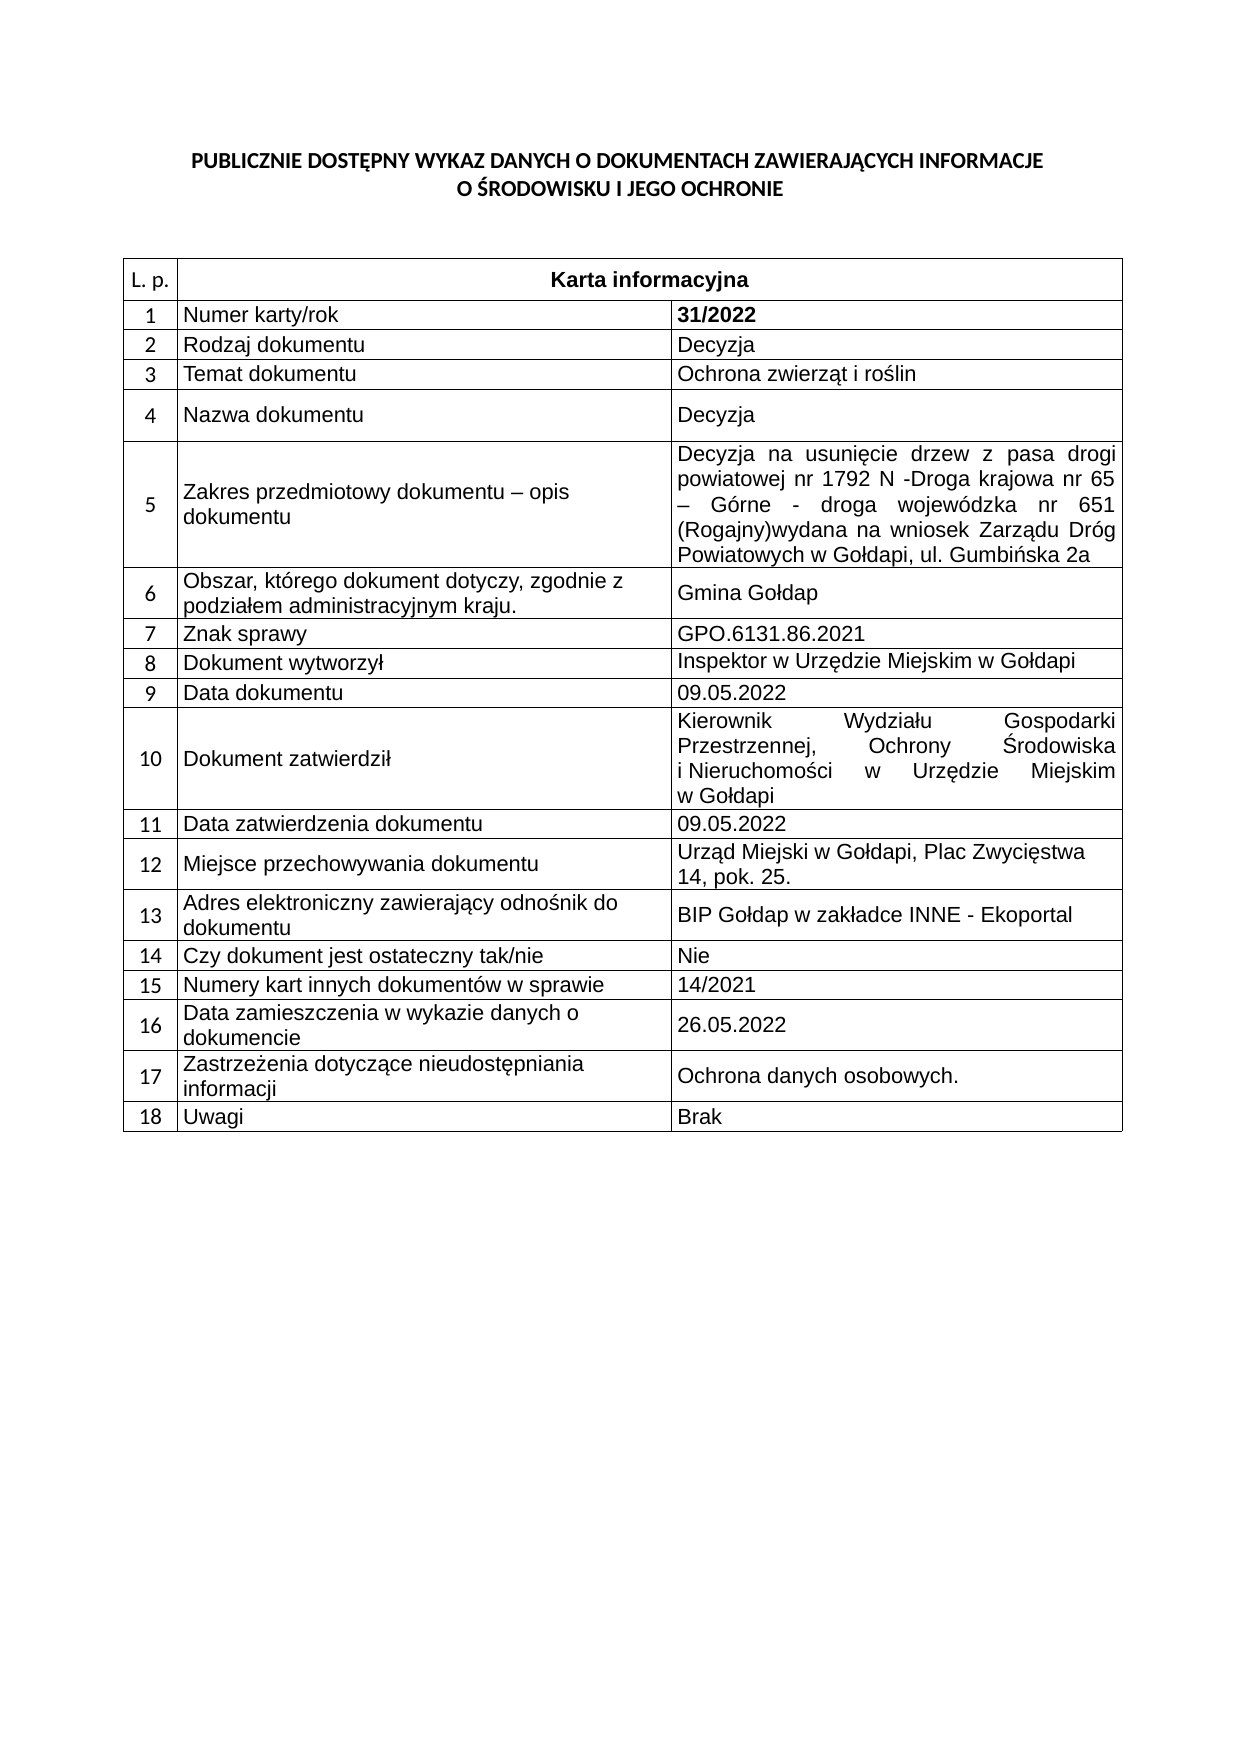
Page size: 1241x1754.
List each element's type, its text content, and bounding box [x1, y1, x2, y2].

table_cell 14/2021 [672, 971, 1122, 999]
table_cell 8 [124, 649, 177, 678]
table_cell Zastrzeżenia dotyczące nieudostępniania informacji [178, 1051, 671, 1101]
text PUBLICZNIE DOSTĘPNY WYKAZ DANYCH O DOKUMENTACH ZAWIERAJĄCYCH INFORMACJE O ŚRODOWISKU I JEGO OCHRONIE [118, 146, 1122, 202]
table_cell BIP Gołdap w zakładce INNE - Ekoportal [672, 890, 1122, 940]
table_cell GPO.6131.86.2021 [672, 619, 1122, 648]
table_cell 26.05.2022 [672, 1000, 1122, 1050]
table_header L. p. [124, 259, 177, 300]
table_header Karta informacyjna [178, 259, 1122, 300]
table_cell Kierownik Wydziału Gospodarki Przestrzennej, Ochrony Środowiska i Nieruchomości w Urzędzie Miejskim w Gołdapi [672, 708, 1122, 809]
table_cell Decyzja [672, 330, 1122, 359]
table_cell 7 [124, 619, 177, 648]
table_cell Urząd Miejski w Gołdapi, Plac Zwycięstwa 14, pok. 25. [672, 839, 1122, 889]
table_cell 3 [124, 360, 177, 388]
table_cell Data zamieszczenia w wykazie danych o dokumencie [178, 1000, 671, 1050]
table_cell 14 [124, 941, 177, 970]
table_cell Zakres przedmiotowy dokumentu – opis dokumentu [178, 442, 671, 567]
table_cell 1 [124, 301, 177, 329]
table_cell 11 [124, 810, 177, 838]
table_cell Inspektor w Urzędzie Miejskim w Gołdapi [672, 649, 1122, 678]
table_cell Nie [672, 941, 1122, 970]
table_cell Decyzja [672, 390, 1122, 441]
table_cell Dokument wytworzył [178, 649, 671, 678]
table_cell 5 [124, 442, 177, 567]
table_cell 9 [124, 679, 177, 707]
table_cell Rodzaj dokumentu [178, 330, 671, 359]
table_cell 10 [124, 708, 177, 809]
table_cell Decyzja na usunięcie drzew z pasa drogi powiatowej nr 1792 N -Droga krajowa nr 65 – Górne - droga wojewódzka nr 651 (Rogajny)wydana na wniosek Zarządu Dróg Powiatowych w Gołdapi, ul. Gumbińska 2a [672, 442, 1122, 567]
table_cell Obszar, którego dokument dotyczy, zgodnie z podziałem administracyjnym kraju. [178, 568, 671, 618]
table_cell Data dokumentu [178, 679, 671, 707]
table_cell 17 [124, 1051, 177, 1101]
table_cell Czy dokument jest ostateczny tak/nie [178, 941, 671, 970]
table_cell Numery kart innych dokumentów w sprawie [178, 971, 671, 999]
table_cell 31/2022 [672, 301, 1122, 329]
table_cell 12 [124, 839, 177, 889]
table_cell 18 [124, 1102, 177, 1131]
table_cell 16 [124, 1000, 177, 1050]
table_cell Numer karty/rok [178, 301, 671, 329]
table_cell 2 [124, 330, 177, 359]
table_cell Gmina Gołdap [672, 568, 1122, 618]
table_cell Miejsce przechowywania dokumentu [178, 839, 671, 889]
table_cell 09.05.2022 [672, 679, 1122, 707]
table_cell Uwagi [178, 1102, 671, 1131]
table_cell Znak sprawy [178, 619, 671, 648]
table_cell Nazwa dokumentu [178, 390, 671, 441]
table_cell Ochrona danych osobowych. [672, 1051, 1122, 1101]
table_cell Ochrona zwierząt i roślin [672, 360, 1122, 388]
table_cell 13 [124, 890, 177, 940]
table_cell 15 [124, 971, 177, 999]
table_cell Brak [672, 1102, 1122, 1131]
table_cell Dokument zatwierdził [178, 708, 671, 809]
table_cell 09.05.2022 [672, 810, 1122, 838]
table_cell Adres elektroniczny zawierający odnośnik do dokumentu [178, 890, 671, 940]
table_cell Temat dokumentu [178, 360, 671, 388]
table_cell Data zatwierdzenia dokumentu [178, 810, 671, 838]
table_cell 4 [124, 390, 177, 441]
table_cell 6 [124, 568, 177, 618]
